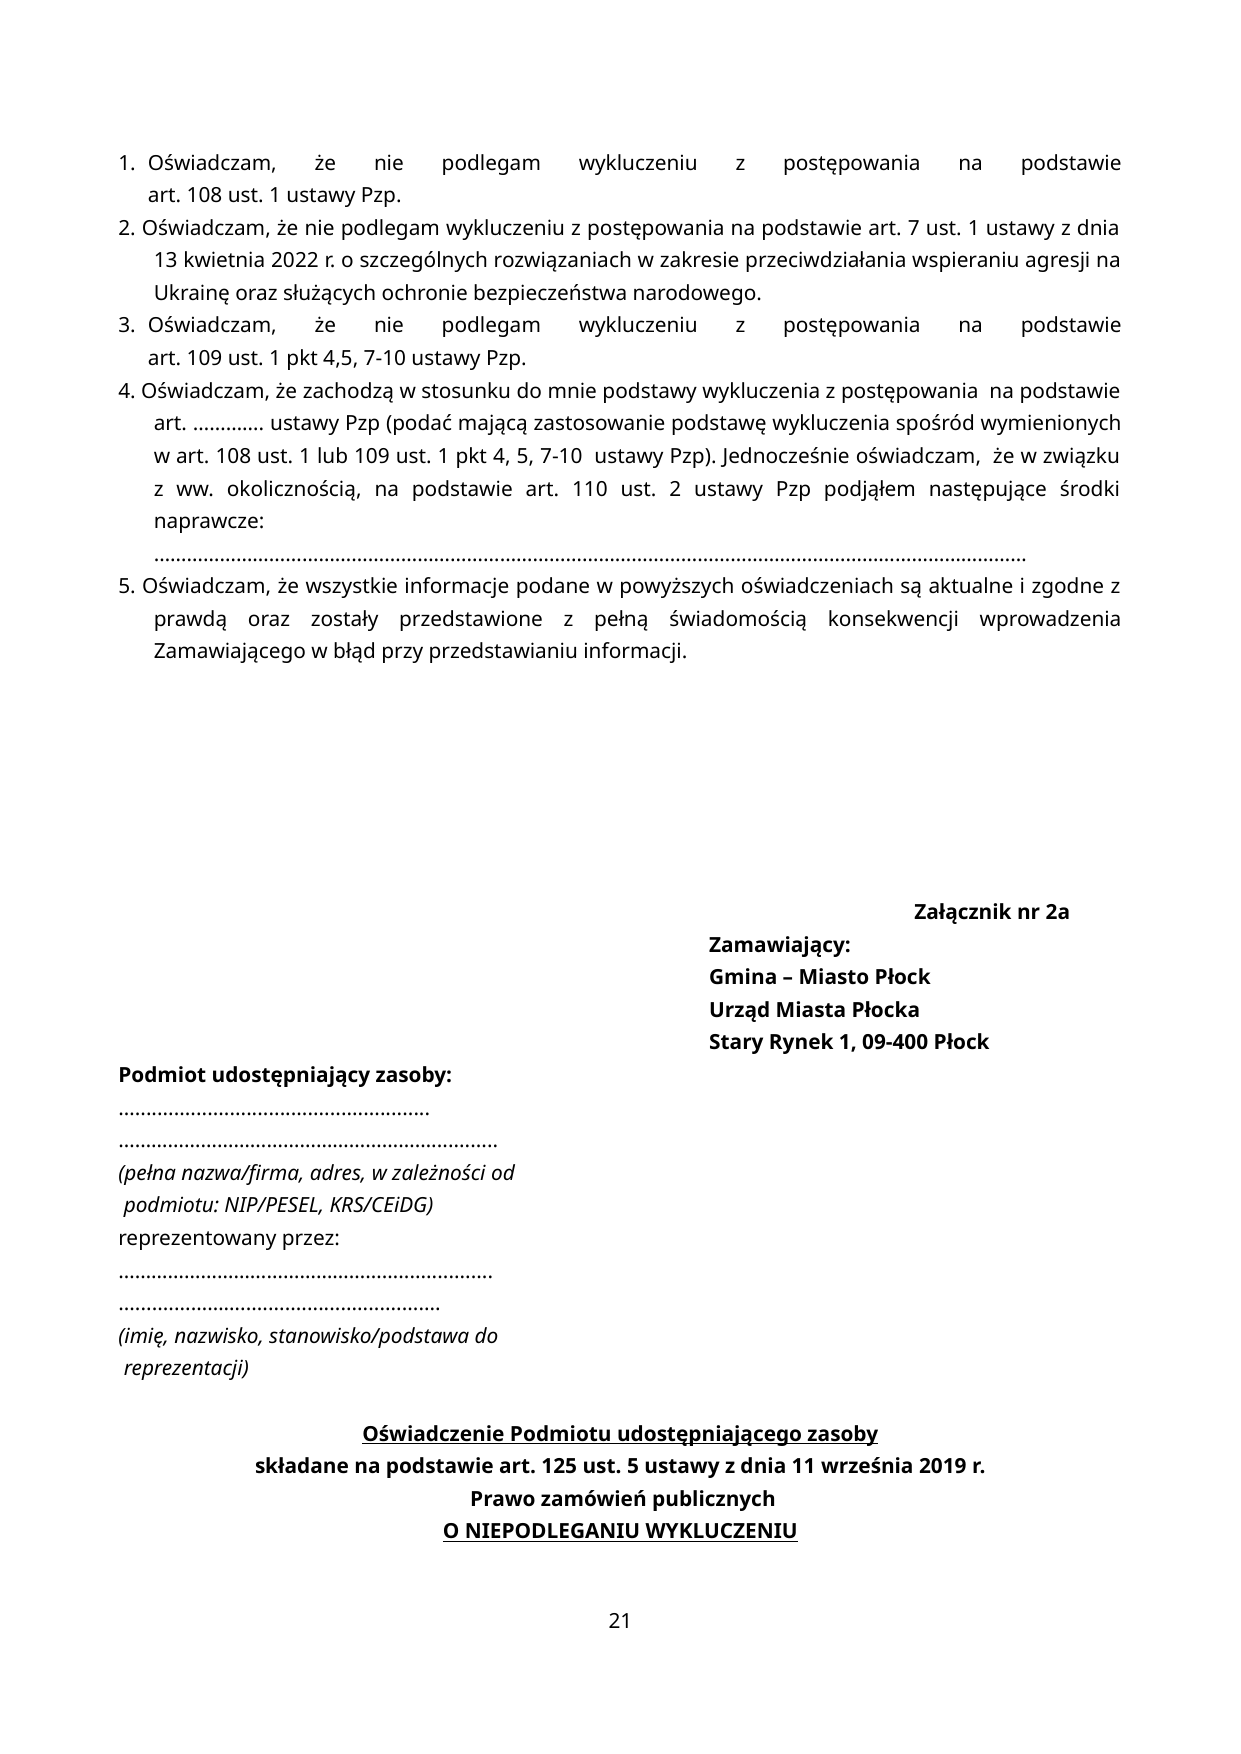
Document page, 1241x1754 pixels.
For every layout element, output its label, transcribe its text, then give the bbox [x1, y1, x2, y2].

text składane na podstawie art. 125 ust. 5 ustawy z dnia 11 września 2019 r. [118, 1451, 1122, 1480]
text Oświadczenie Podmiotu udostępniającego zasoby [118, 1419, 1122, 1447]
text ……………………………………………................. [118, 1256, 1122, 1284]
text …………………………………………………............ [118, 1125, 1122, 1154]
text O NIEPODLEGANIU WYKLUCZENIU [118, 1517, 1122, 1545]
text …..................................................... [118, 1093, 1122, 1121]
text Gmina – Miasto Płock [118, 962, 1122, 991]
text Prawo zamówień publicznych [118, 1484, 1122, 1512]
text 3. Oświadczam, że nie podlegam wykluczeniu z postępowania na podstawie art. 109 ust. 1 pkt 4,5, 7-10 ustawy Pzp. [118, 311, 1122, 372]
text Załącznik nr 2a [118, 897, 1122, 926]
text reprezentacji) [118, 1353, 1122, 1382]
text 1. Oświadczam, że nie podlegam wykluczeniu z postępowania na podstawie art. 108 ust. 1 ustawy Pzp. [118, 148, 1122, 209]
text .............……….................................... [118, 1288, 1122, 1317]
text 4. Oświadczam, że zachodzą w stosunku do mnie podstawy wykluczenia z postępowania na podstawie art. …………. ustawy Pzp (podać mającą zastosowanie podstawę wykluczenia spośród wymienionych w art. 108 ust. 1 lub 109 ust. 1 pkt 4, 5, 7-10 ustawy Pzp). Jednocześnie oświadczam, że w związku z ww. okolicznością, na podstawie art. 110 ust. 2 ustawy Pzp podjąłem następujące środki naprawcze: …………………………………………………………………………………………………………………………………………… [118, 376, 1122, 567]
text (imię, nazwisko, stanowisko/podstawa do [118, 1321, 1122, 1349]
text Stary Rynek 1, 09-400 Płock [118, 1027, 1122, 1056]
text 5. Oświadczam, że wszystkie informacje podane w powyższych oświadczeniach są aktualne i zgodne z prawdą oraz zostały przedstawione z pełną świadomością konsekwencji wprowadzenia Zamawiającego w błąd przy przedstawianiu informacji. [118, 571, 1122, 665]
text Urząd Miasta Płocka [118, 995, 1122, 1023]
text Zamawiający: [118, 930, 1122, 958]
text (pełna nazwa/firma, adres, w zależności od [118, 1158, 1122, 1186]
text podmiotu: NIP/PESEL, KRS/CEiDG) [118, 1191, 1122, 1219]
text 2. Oświadczam, że nie podlegam wykluczeniu z postępowania na podstawie art. 7 ust. 1 ustawy z dnia 13 kwietnia 2022 r. o szczególnych rozwiązaniach w zakresie przeciwdziałania wspieraniu agresji na Ukrainę oraz służących ochronie bezpieczeństwa narodowego. [118, 213, 1122, 306]
text Podmiot udostępniający zasoby: [118, 1060, 1122, 1088]
text reprezentowany przez: [118, 1223, 1122, 1252]
